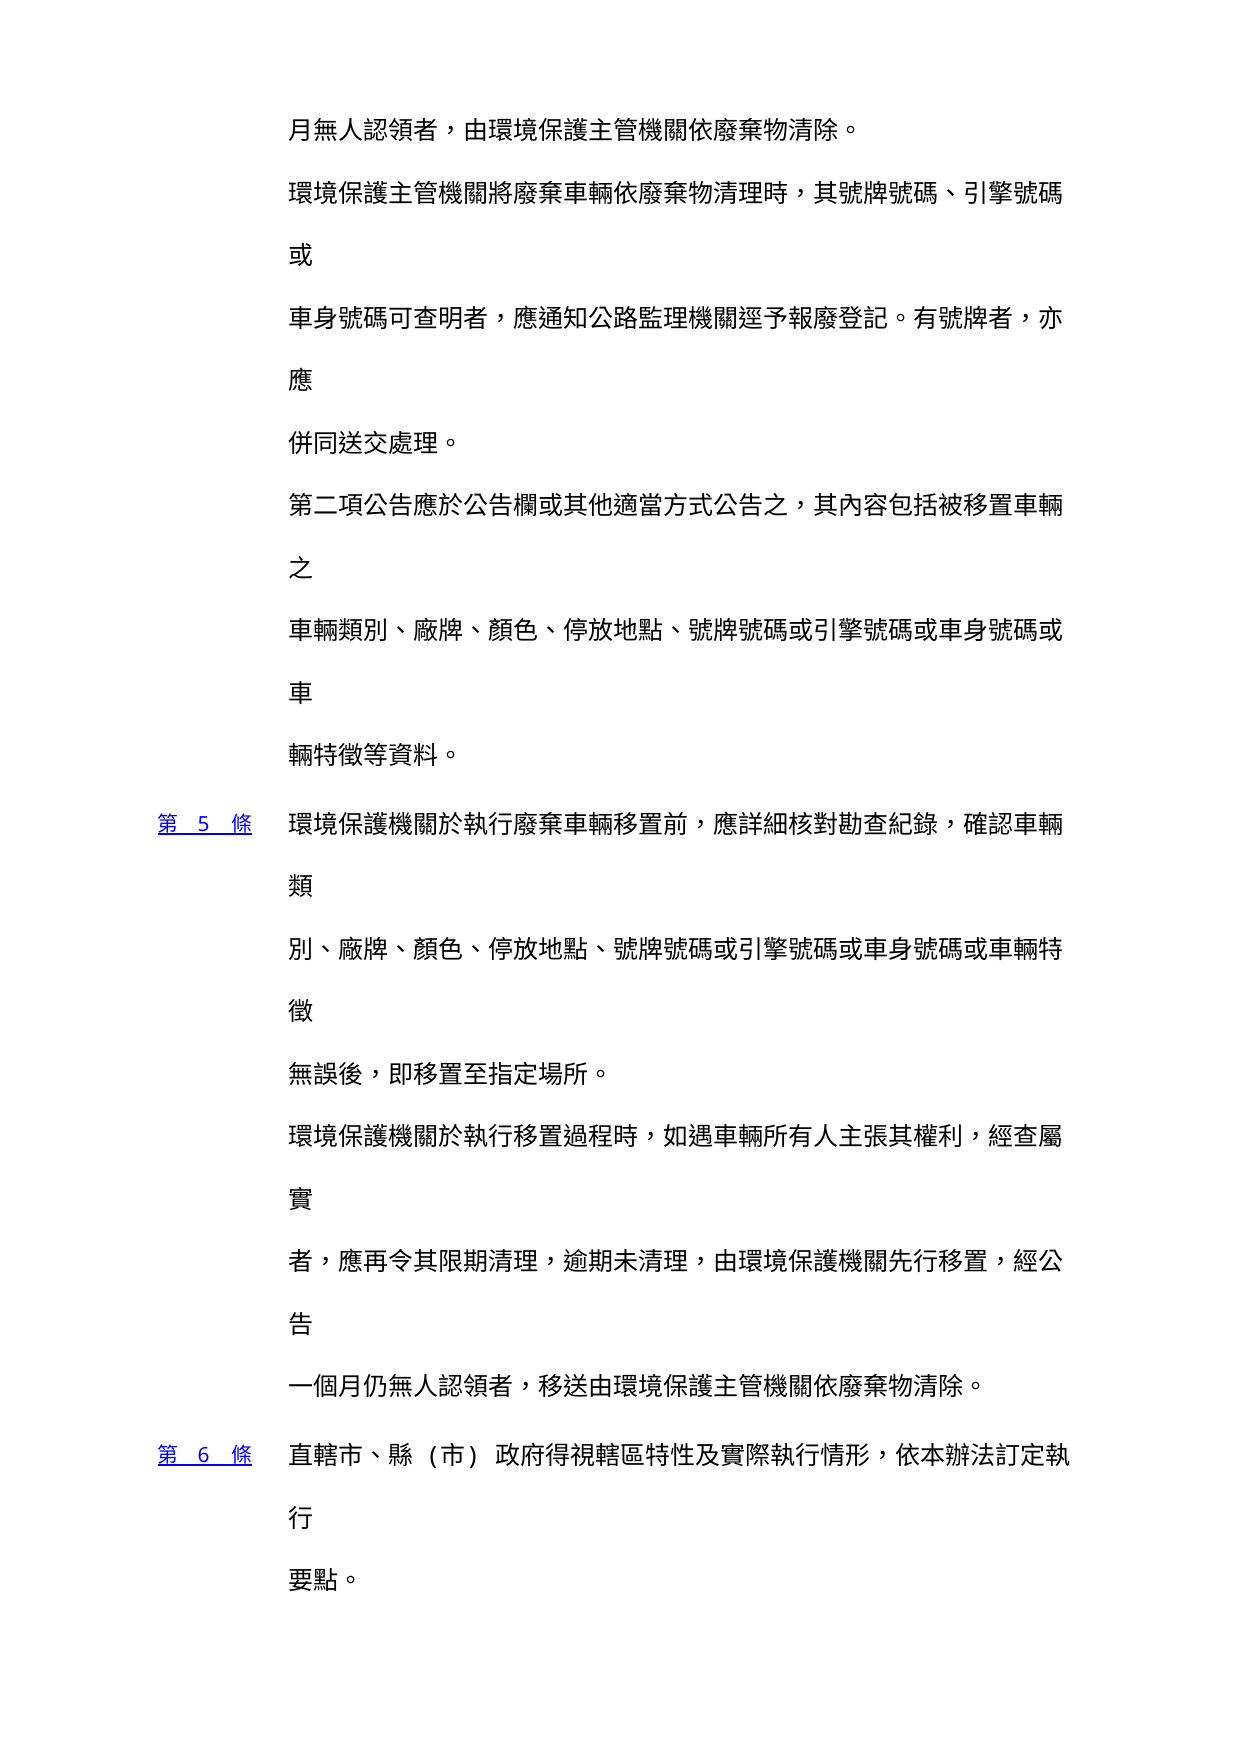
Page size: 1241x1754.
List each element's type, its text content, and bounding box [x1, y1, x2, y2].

table_cell 第 5 條 [155, 778, 285, 1409]
table_cell 第 6 條 [155, 1409, 285, 1603]
table_cell 直轄市、縣 (市) 政府得視轄區特性及實際執行情形，依本辦法訂定執行 要點。 [285, 1409, 1086, 1603]
table_cell 環境保護機關於執行廢棄車輛移置前，應詳細核對勘查紀錄，確認車輛類 別、廠牌、顏色、停放地點、號牌號碼或引擎號碼或車身號碼或車輛特徵 無誤後，即移置至指定場所。 環境保護機關於執行移置過程時，如遇車輛所有人主張其權利，經查屬實 者，應再令其限期清理，逾期未清理，由環境保護機關先行移置，經公告 一個月仍無人認領者，移送由環境保護主管機關依廢棄物清除。 [285, 778, 1086, 1409]
table_cell [155, 84, 285, 778]
table_cell 月無人認領者，由環境保護主管機關依廢棄物清除。 環境保護主管機關將廢棄車輛依廢棄物清理時，其號牌號碼、引擎號碼或 車身號碼可查明者，應通知公路監理機關逕予報廢登記。有號牌者，亦應 併同送交處理。 第二項公告應於公告欄或其他適當方式公告之，其內容包括被移置車輛之 車輛類別、廠牌、顏色、停放地點、號牌號碼或引擎號碼或車身號碼或車 輛特徵等資料。 [285, 84, 1086, 778]
